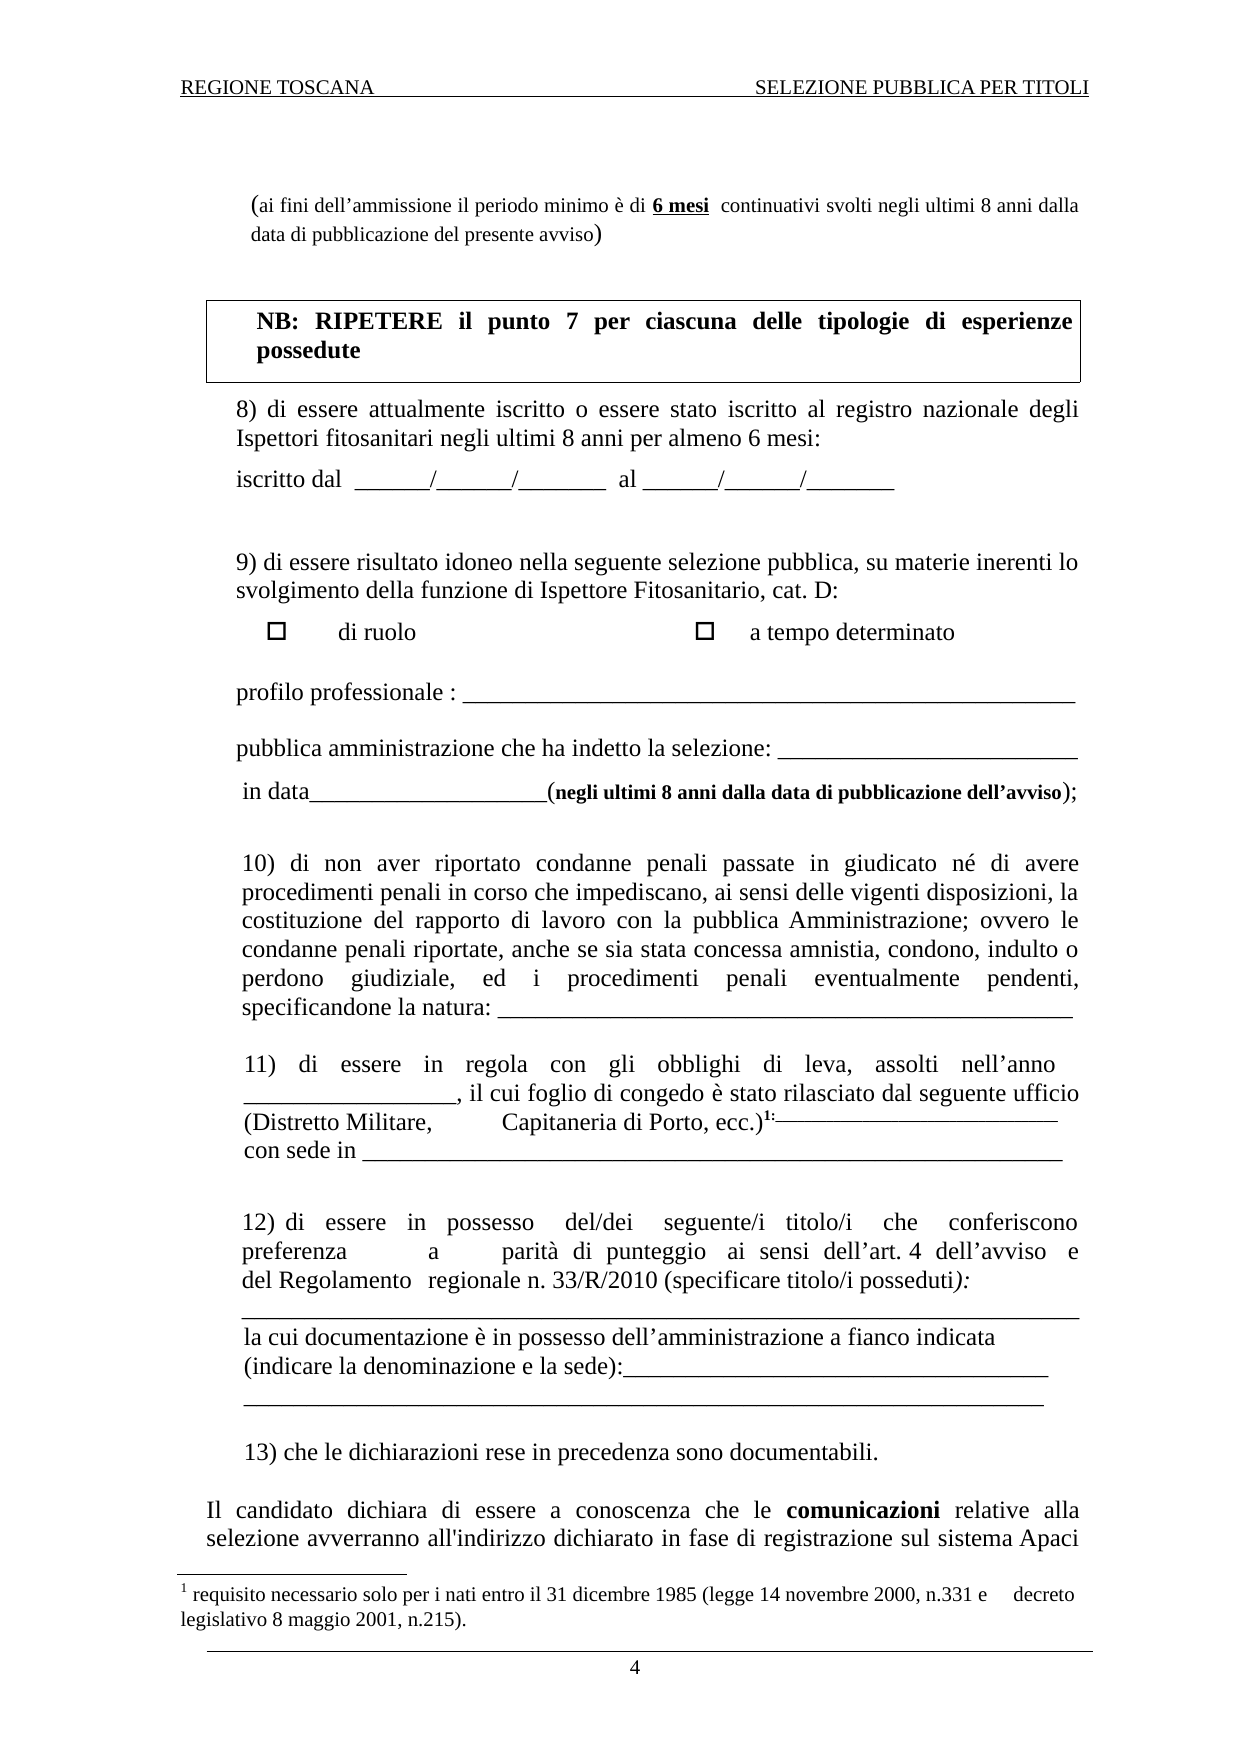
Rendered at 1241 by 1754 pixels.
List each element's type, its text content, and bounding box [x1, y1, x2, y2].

text profilo professionale : _________________________________________________ [236, 677, 1080, 706]
text Il candidato dichiara di essere a conoscenza che le comunicazioni relative alla selezione avverranno all'indirizzo dichiarato in fase di registrazione sul sistema Apaci [206, 1495, 1080, 1552]
text 10) di non aver riportato condanne penali passate in giudicato né di avere procedimenti penali in corso che impediscano, ai sensi delle vigenti disposizioni, la costituzione del rapporto di lavoro con la pubblica Amministrazione; ovvero le condanne penali riportate, anche se sia stata concessa amnistia, condono, indulto o perdono giudiziale, ed i procedimenti penali eventualmente pendenti, specificandone la natura: ______________________________________________ [242, 848, 1080, 1020]
list ___________________________________________________________________ [242, 1293, 1080, 1322]
list ________________________________________________________________ [206, 1380, 1080, 1408]
list la cui documentazione è in possesso dell’amministrazione a fianco indicata (indicare la denominazione e la sede):__________________________________ [206, 1322, 1080, 1380]
list 12) di essere in possesso del/dei seguente/i titolo/i che conferiscono preferenza a parità di punteggio ai sensi dell’art. 4 dell’avviso e del Regolamento regionale n. 33/R/2010 (specificare titolo/i posseduti): [242, 1207, 1080, 1293]
text (ai fini dell’ammissione il periodo minimo è di 6 mesi continuativi svolti negli ultimi 8 anni dalla data di pubblicazione del presente avviso) [251, 189, 1080, 246]
text con sede in ________________________________________________________ [206, 1135, 1080, 1164]
text pubblica amministrazione che ha indetto la selezione: ________________________ [236, 733, 1080, 762]
text 13) che le dichiarazioni rese in precedenza sono documentabili. [206, 1437, 1080, 1466]
text  di ruolo  a tempo determinato [265, 617, 1080, 646]
list requisito necessario solo per i nati entro il 31 dicembre 1985 (legge 14 novembre 2000, n.331 e decreto legislativo 8 maggio 2001, n.215). [180, 1580, 1092, 1631]
text iscritto dal ______/______/_______ al ______/______/_______ [236, 464, 1080, 493]
table_header NB: RIPETERE il punto 7 per ciascuna delle tipologie di esperienze possedute [207, 301, 1080, 382]
text 9) di essere risultato idoneo nella seguente selezione pubblica, su materie inerenti lo svolgimento della funzione di Ispettore Fitosanitario, cat. D: [236, 547, 1080, 604]
text 8) di essere attualmente iscritto o essere stato iscritto al registro nazionale degli Ispettori fitosanitari negli ultimi 8 anni per almeno 6 mesi: [236, 394, 1080, 452]
list 11) di essere in regola con gli obblighi di leva, assolti nell’anno _________________, il cui foglio di congedo è stato rilasciato dal seguente ufficio (Distretto Militare, Capitaneria di Porto, ecc.):_______________________________________ [206, 1049, 1080, 1135]
text in data___________________(negli ultimi 8 anni dalla data di pubblicazione dell’avviso); [236, 776, 1080, 805]
